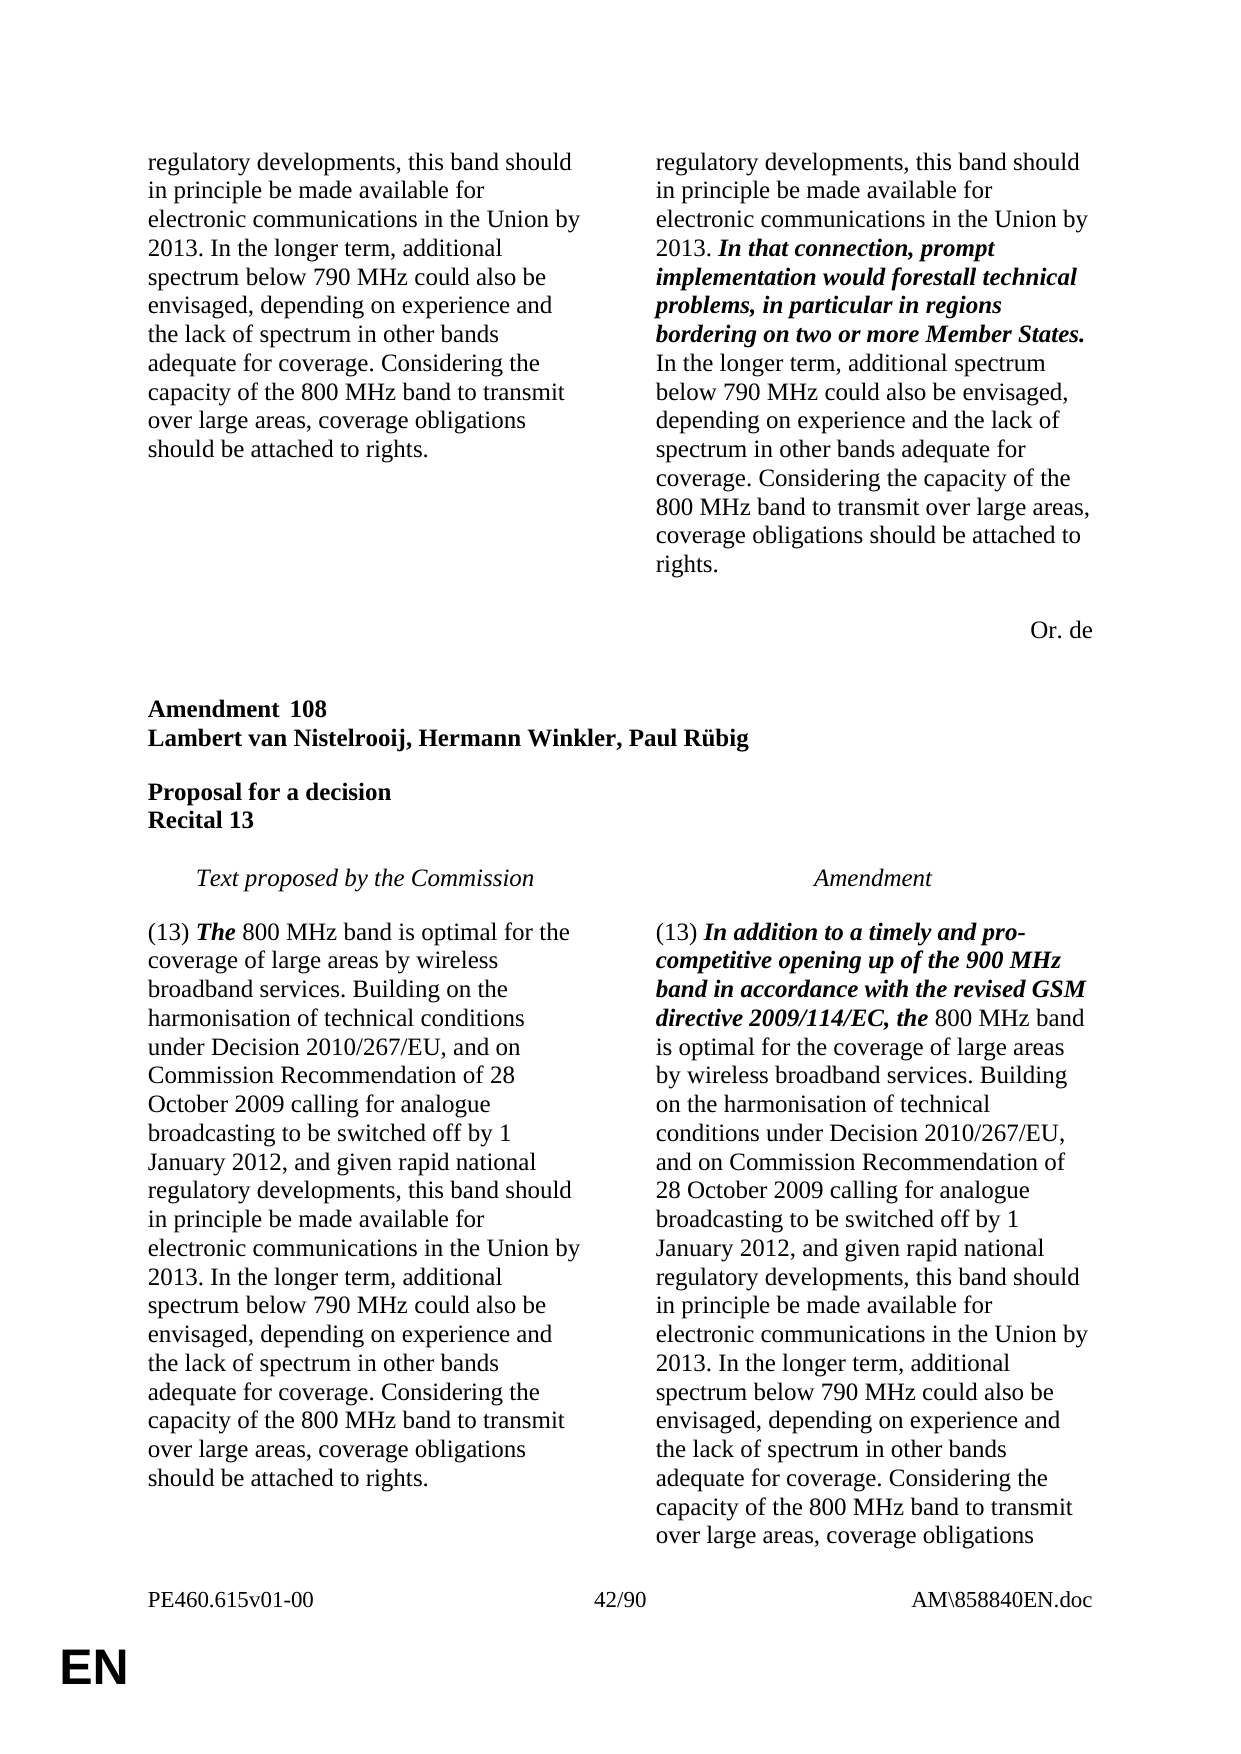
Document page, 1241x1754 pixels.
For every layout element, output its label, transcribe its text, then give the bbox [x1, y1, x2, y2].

text Or. <Original>{DE}de</Original> [148, 616, 1093, 644]
text <Members>Lambert van Nistelrooij, Hermann Winkler, Paul Rübig</Members> [148, 723, 1093, 752]
table_cell Text proposed by the Commission [112, 863, 620, 917]
table_header [112, 834, 1128, 863]
text <Amend>Amendment <NumAm>108</NumAm> [148, 694, 1093, 723]
text <DocAmend>Proposal for a decision</DocAmend> [148, 777, 1093, 806]
table_cell regulatory developments, this band should in principle be made available for electronic communications in the Union by 2013. In the longer term, additional spectrum below 790 MHz could also be envisaged, depending on experience and the lack of spectrum in other bands adequate for coverage. Considering the capacity of the 800 MHz band to transmit over large areas, coverage obligations should be attached to rights. [112, 147, 620, 591]
table_cell Amendment [620, 863, 1128, 917]
table_cell (13) The 800 MHz band is optimal for the coverage of large areas by wireless broadband services. Building on the harmonisation of technical conditions under Decision 2010/267/EU, and on Commission Recommendation of 28 October 2009 calling for analogue broadcasting to be switched off by 1 January 2012, and given rapid national regulatory developments, this band should in principle be made available for electronic communications in the Union by 2013. In the longer term, additional spectrum below 790 MHz could also be envisaged, depending on experience and the lack of spectrum in other bands adequate for coverage. Considering the capacity of the 800 MHz band to transmit over large areas, coverage obligations should be attached to rights. [112, 917, 620, 1549]
text <Article>Recital 13 </Article> [148, 806, 1093, 834]
table_cell regulatory developments, this band should in principle be made available for electronic communications in the Union by 2013. In that connection, prompt implementation would forestall technical problems, in particular in regions bordering on two or more Member States. In the longer term, additional spectrum below 790 MHz could also be envisaged, depending on experience and the lack of spectrum in other bands adequate for coverage. Considering the capacity of the 800 MHz band to transmit over large areas, coverage obligations should be attached to rights. [620, 147, 1128, 591]
table_cell (13) In addition to a timely and pro-competitive opening up of the 900 MHz band in accordance with the revised GSM directive 2009/114/EC, the 800 MHz band is optimal for the coverage of large areas by wireless broadband services. Building on the harmonisation of technical conditions under Decision 2010/267/EU, and on Commission Recommendation of 28 October 2009 calling for analogue broadcasting to be switched off by 1 January 2012, and given rapid national regulatory developments, this band should in principle be made available for electronic communications in the Union by 2013. In the longer term, additional spectrum below 790 MHz could also be envisaged, depending on experience and the lack of spectrum in other bands adequate for coverage. Considering the capacity of the 800 MHz band to transmit over large areas, coverage obligations [620, 917, 1128, 1549]
